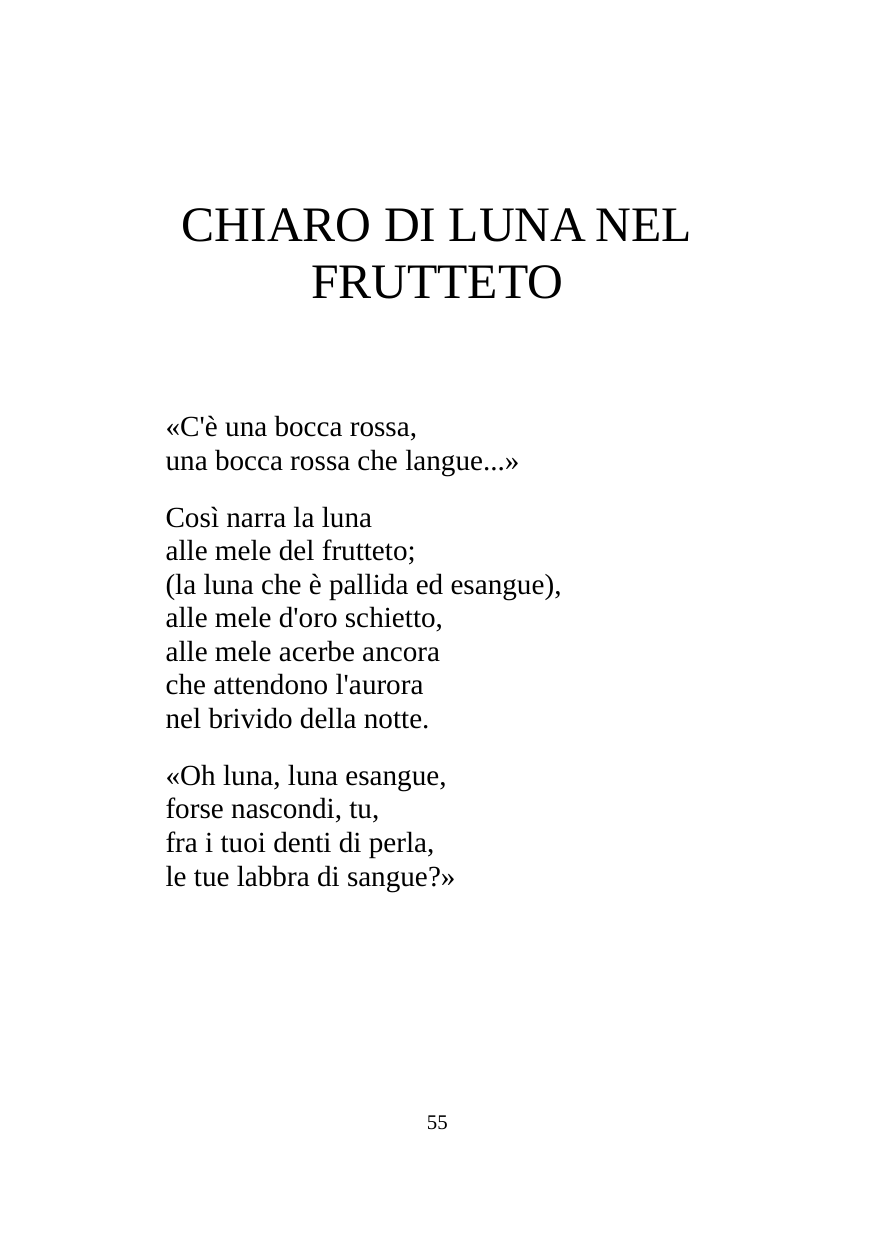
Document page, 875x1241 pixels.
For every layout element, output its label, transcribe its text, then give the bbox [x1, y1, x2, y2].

text «Oh luna, luna esangue, forse nascondi, tu, fra i tuoi denti di perla, le tue labbra di sangue?» [165, 758, 768, 892]
text «C'è una bocca rossa, una bocca rossa che langue...» [165, 409, 768, 476]
subtitle CHIARO DI LUNA NEL FRUTTETO [106, 195, 768, 309]
text Così narra la luna alle mele del frutteto; (la luna che è pallida ed esangue), alle mele d'oro schietto, alle mele acerbe ancora che attendono l'aurora nel brivido della notte. [165, 500, 768, 734]
